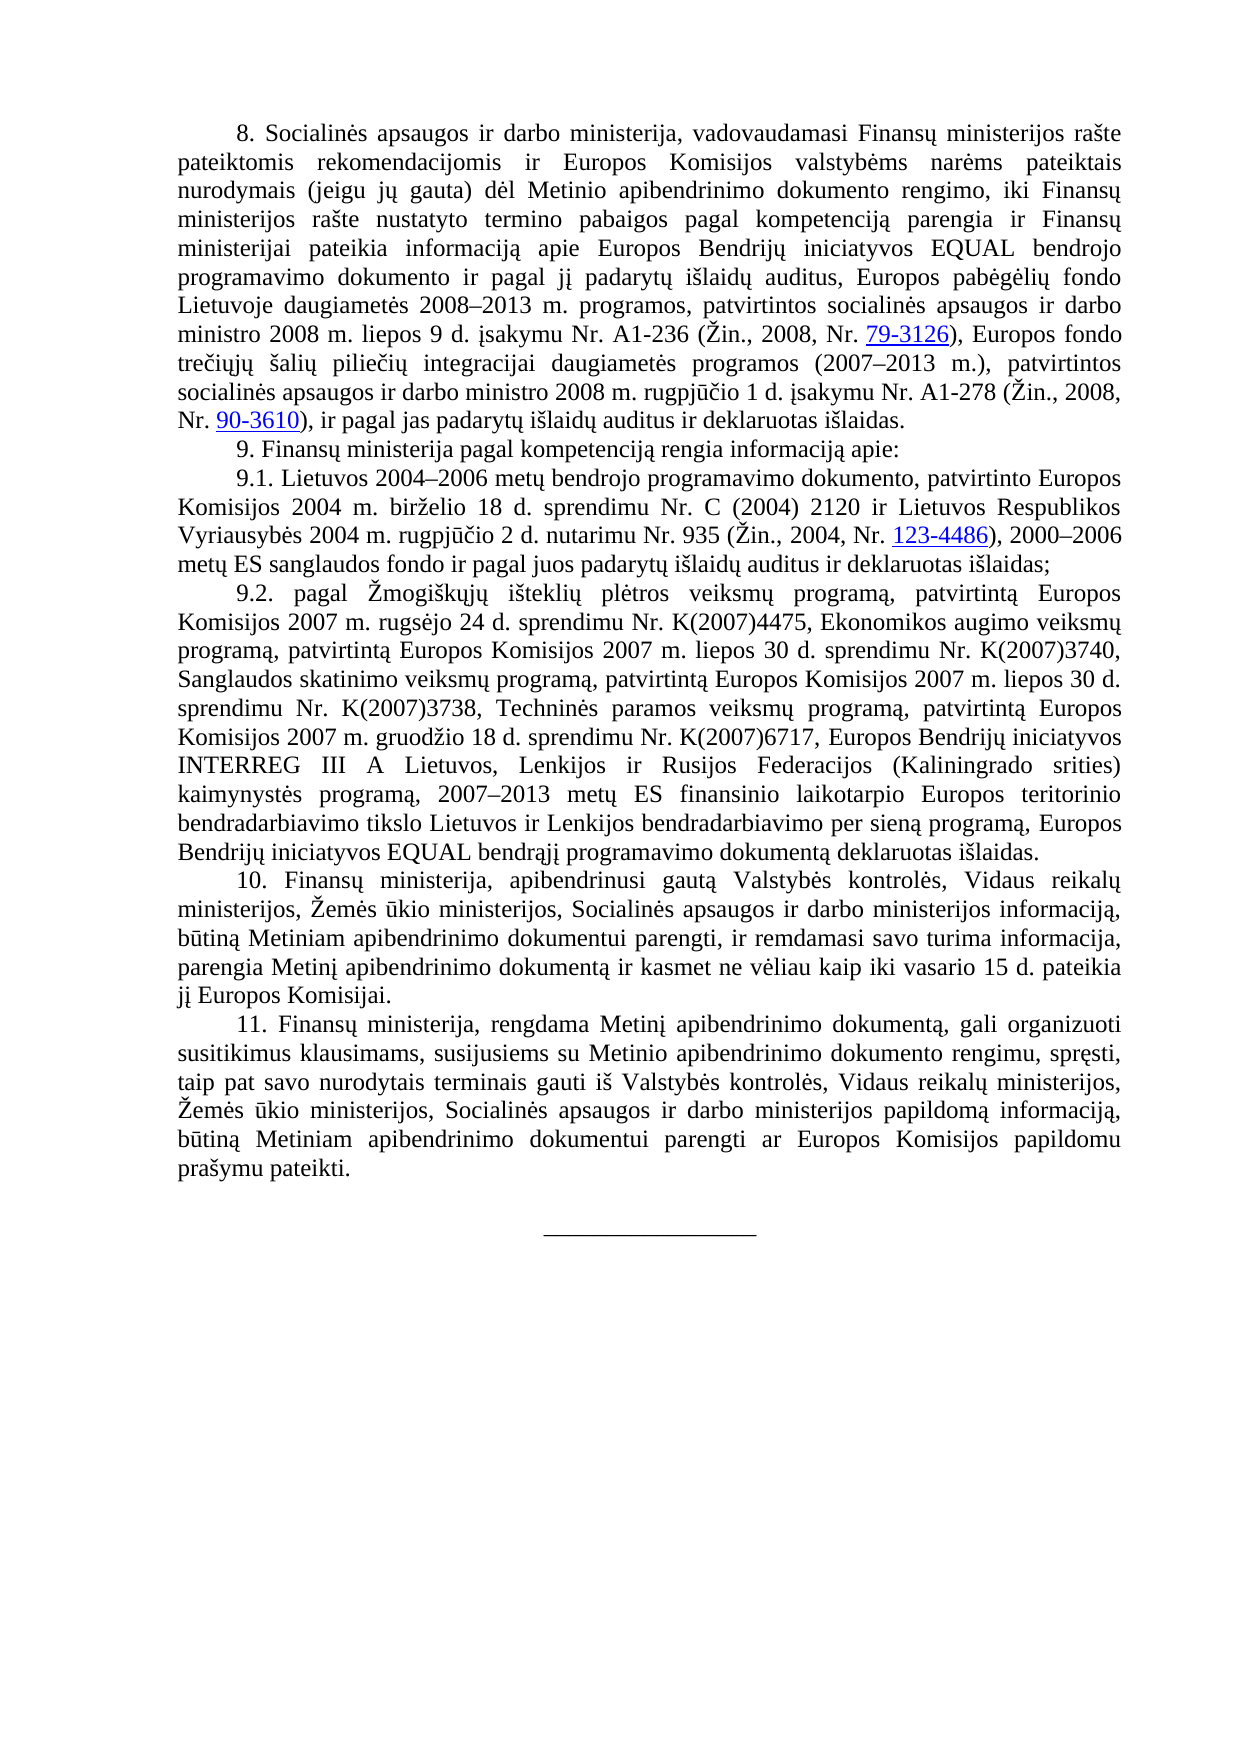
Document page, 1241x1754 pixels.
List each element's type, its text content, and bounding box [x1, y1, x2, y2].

text 11. Finansų ministerija, rengdama Metinį apibendrinimo dokumentą, gali organizuoti susitikimus klausimams, susijusiems su Metinio apibendrinimo dokumento rengimu, spręsti, taip pat savo nurodytais terminais gauti iš Valstybės kontrolės, Vidaus reikalų ministerijos, Žemės ūkio ministerijos, Socialinės apsaugos ir darbo ministerijos papildomą informaciją, būtiną Metiniam apibendrinimo dokumentui parengti ar Europos Komisijos papildomu prašymu pateikti. [177, 1009, 1122, 1182]
text 8. Socialinės apsaugos ir darbo ministerija, vadovaudamasi Finansų ministerijos rašte pateiktomis rekomendacijomis ir Europos Komisijos valstybėms narėms pateiktais nurodymais (jeigu jų gauta) dėl Metinio apibendrinimo dokumento rengimo, iki Finansų ministerijos rašte nustatyto termino pabaigos pagal kompetenciją parengia ir Finansų ministerijai pateikia informaciją apie Europos Bendrijų iniciatyvos EQUAL bendrojo programavimo dokumento ir pagal jį padarytų išlaidų auditus, Europos pabėgėlių fondo Lietuvoje daugiametės 2008–2013 m. programos, patvirtintos socialinės apsaugos ir darbo ministro 2008 m. liepos 9 d. įsakymu Nr. A1-236 (Žin., 2008, Nr. 79-3126), Europos fondo trečiųjų šalių piliečių integracijai daugiametės programos (2007–2013 m.), patvirtintos socialinės apsaugos ir darbo ministro 2008 m. rugpjūčio 1 d. įsakymu Nr. A1-278 (Žin., 2008, Nr. 90-3610), ir pagal jas padarytų išlaidų auditus ir deklaruotas išlaidas. [177, 118, 1122, 434]
text _________________ [177, 1211, 1122, 1239]
text 10. Finansų ministerija, apibendrinusi gautą Valstybės kontrolės, Vidaus reikalų ministerijos, Žemės ūkio ministerijos, Socialinės apsaugos ir darbo ministerijos informaciją, būtiną Metiniam apibendrinimo dokumentui parengti, ir remdamasi savo turima informacija, parengia Metinį apibendrinimo dokumentą ir kasmet ne vėliau kaip iki vasario 15 d. pateikia jį Europos Komisijai. [177, 866, 1122, 1009]
text 9. Finansų ministerija pagal kompetenciją rengia informaciją apie: [177, 434, 1122, 463]
text 9.1. Lietuvos 2004–2006 metų bendrojo programavimo dokumento, patvirtinto Europos Komisijos 2004 m. birželio 18 d. sprendimu Nr. C (2004) 2120 ir Lietuvos Respublikos Vyriausybės 2004 m. rugpjūčio 2 d. nutarimu Nr. 935 (Žin., 2004, Nr. 123-4486), 2000–2006 metų ES sanglaudos fondo ir pagal juos padarytų išlaidų auditus ir deklaruotas išlaidas; [177, 463, 1122, 578]
text 9.2. pagal Žmogiškųjų išteklių plėtros veiksmų programą, patvirtintą Europos Komisijos 2007 m. rugsėjo 24 d. sprendimu Nr. K(2007)4475, Ekonomikos augimo veiksmų programą, patvirtintą Europos Komisijos 2007 m. liepos 30 d. sprendimu Nr. K(2007)3740, Sanglaudos skatinimo veiksmų programą, patvirtintą Europos Komisijos 2007 m. liepos 30 d. sprendimu Nr. K(2007)3738, Techninės paramos veiksmų programą, patvirtintą Europos Komisijos 2007 m. gruodžio 18 d. sprendimu Nr. K(2007)6717, Europos Bendrijų iniciatyvos INTERREG III A Lietuvos, Lenkijos ir Rusijos Federacijos (Kaliningrado srities) kaimynystės programą, 2007–2013 metų ES finansinio laikotarpio Europos teritorinio bendradarbiavimo tikslo Lietuvos ir Lenkijos bendradarbiavimo per sieną programą, Europos Bendrijų iniciatyvos EQUAL bendrąjį programavimo dokumentą deklaruotas išlaidas. [177, 578, 1122, 866]
